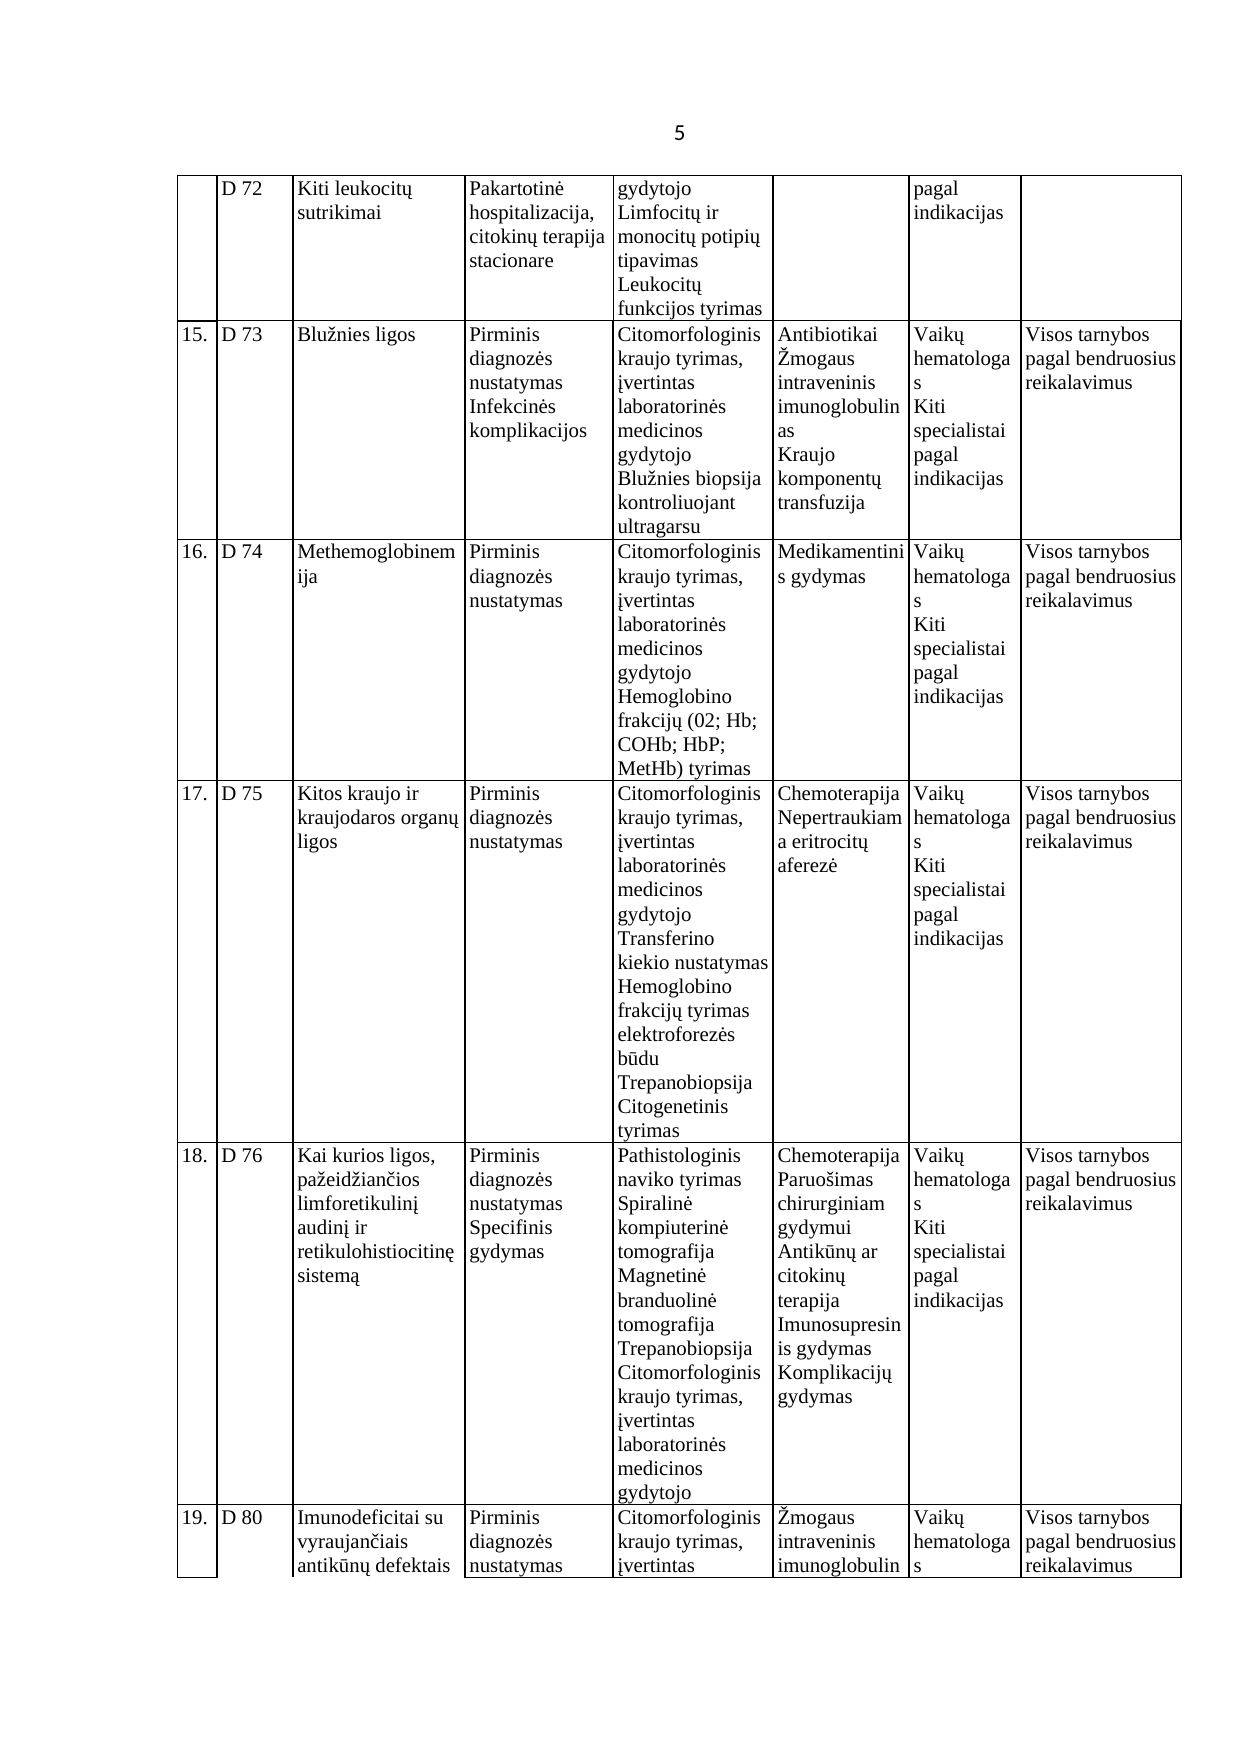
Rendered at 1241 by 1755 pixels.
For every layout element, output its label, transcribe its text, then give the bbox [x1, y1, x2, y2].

table_cell [774, 176, 908, 320]
table_cell 17. [178, 781, 216, 1142]
table_cell Pirminis diagnozės nustatymas [466, 781, 612, 1142]
table_cell Citomorfologinis kraujo tyrimas, įvertintas laboratorinės medicinos gydytojo Blužnies biopsija kontroliuojant ultragarsu [614, 321, 772, 538]
table_cell D 73 [218, 321, 292, 538]
table_cell Chemoterapija Nepertraukiama eritrocitų aferezė [774, 781, 908, 1142]
table_cell Chemoterapija Paruošimas chirurginiam gydymui Antikūnų ar citokinų terapija Imunosupresinis gydymas Komplikacijų gydymas [774, 1143, 908, 1504]
table_cell Visos tarnybos pagal bendruosius reikalavimus [1022, 321, 1180, 538]
table_cell D 80 [218, 1505, 292, 1577]
table_cell 16. [178, 540, 216, 780]
table_cell D 74 [218, 540, 292, 780]
table_cell Visos tarnybos pagal bendruosius reikalavimus [1022, 540, 1181, 780]
table_cell Methemoglobinemija [294, 540, 464, 780]
table_cell Vaikų hematologas Kiti specialistai pagal indikacijas [910, 540, 1020, 780]
table_cell Kiti leukocitų sutrikimai [294, 176, 464, 320]
table_cell 18. [178, 1143, 216, 1504]
table_cell D 76 [218, 1143, 292, 1504]
table_cell Medikamentinis gydymas [774, 540, 908, 780]
table_cell Pirminis diagnozės nustatymas Infekcinės komplikacijos [466, 321, 612, 538]
table_cell D 72 [218, 176, 292, 320]
table_cell 19. [178, 1505, 216, 1577]
table_cell [178, 176, 216, 320]
table_cell Pirminis diagnozės nustatymas Specifinis gydymas [466, 1143, 612, 1504]
table_cell Vaikų hematologas Kiti specialistai pagal indikacijas [910, 1143, 1020, 1504]
table_cell Blužnies ligos [294, 321, 464, 538]
table_cell Visos tarnybos pagal bendruosius reikalavimus [1022, 1143, 1181, 1504]
table_cell Pirminis diagnozės nustatymas [466, 540, 612, 780]
table_cell 15. [178, 322, 216, 538]
table_cell Visos tarnybos pagal bendruosius reikalavimus [1022, 781, 1181, 1142]
table_cell pagal indikacijas [910, 176, 1020, 320]
table_cell Pakartotinė hospitalizacija, citokinų terapija stacionare [466, 176, 613, 320]
table_cell Kitos kraujo ir kraujodaros organų ligos [294, 781, 464, 1142]
table_cell Vaikų hematologas Kiti specialistai pagal indikacijas [910, 781, 1020, 1142]
table_cell Antibiotikai Žmogaus intraveninis imunoglobulinas Kraujo komponentų transfuzija [774, 321, 908, 538]
table_cell Kai kurios ligos, pažeidžiančios limforetikulinį audinį ir retikulohistiocitinę sistemą [294, 1143, 464, 1504]
table_cell D 75 [218, 781, 292, 1142]
table_cell Vaikų hematologas Kiti specialistai pagal indikacijas [910, 321, 1020, 538]
table_cell [1022, 176, 1181, 320]
